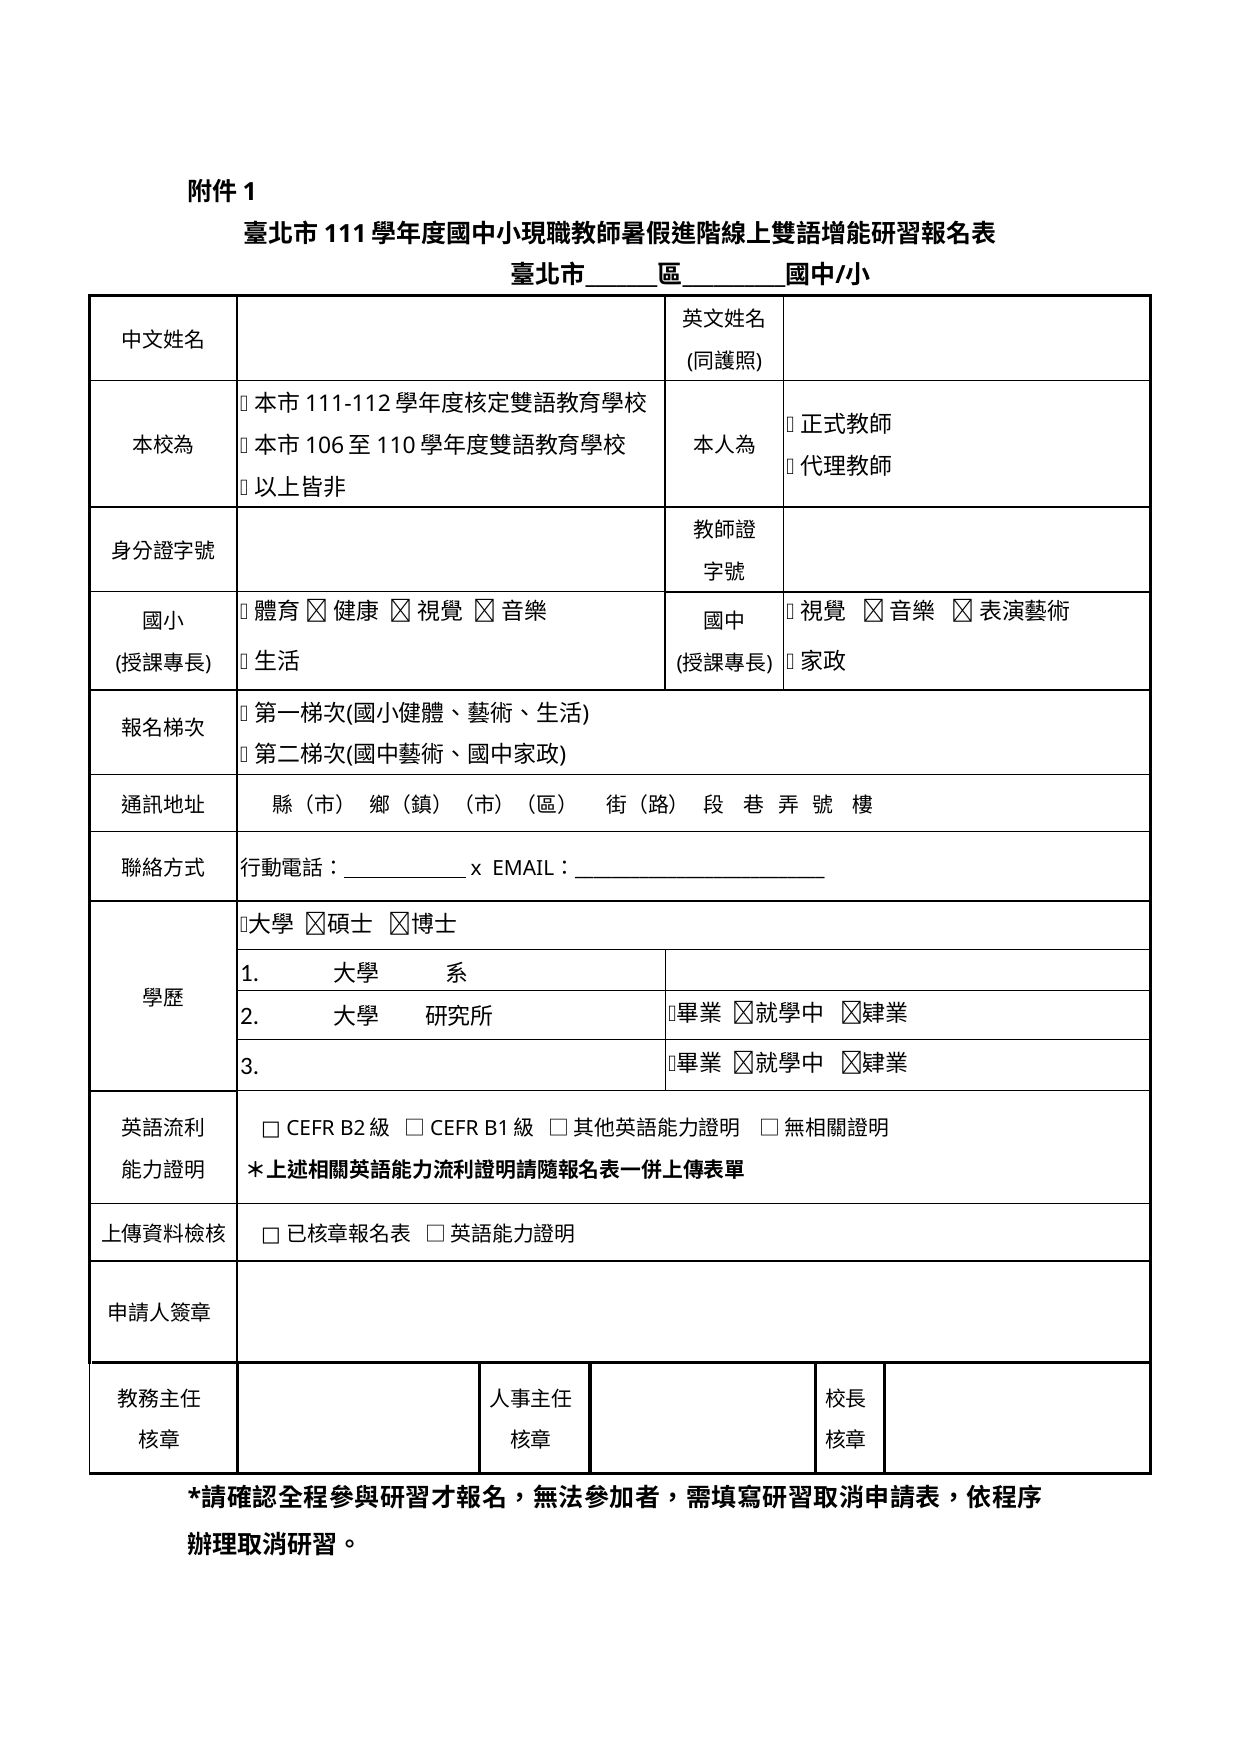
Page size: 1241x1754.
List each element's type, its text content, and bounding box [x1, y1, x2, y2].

table_cell 英語流利 能力證明 [91, 1092, 236, 1203]
table_cell 行動電話： x EMAIL：­­­­­­­___________________________ [238, 832, 1149, 900]
text 附件1 [187, 169, 1053, 210]
table_cell 本人為 [666, 381, 783, 506]
text 臺北市111學年度國中小現職教師暑假進階線上雙語增能研習報名表 [187, 210, 1053, 252]
table_cell 2. 大學 研究所 [238, 991, 665, 1039]
table_cell 上傳資料檢核 [91, 1204, 236, 1260]
table_cell □ CEFR B2級 □ CEFR B1級 □ 其他英語能力證明 □ 無相關證明 ＊上述相關英語能力流利證明請隨報名表一併上傳表單 [238, 1091, 1149, 1203]
table_cell 教師證 字號 [666, 508, 783, 591]
table_cell [238, 1262, 1149, 1361]
table_header 中文姓名 [91, 297, 236, 380]
table_cell 1. 大學 系 [238, 950, 665, 989]
table_cell [886, 1364, 1149, 1472]
table_cell 校長核章 [817, 1364, 883, 1472]
table_cell  本市111-112學年度核定雙語教育學校  本市106至110學年度雙語教育學校  以上皆非 [238, 381, 664, 506]
table_cell 報名梯次 [91, 691, 236, 774]
table_cell □ 已核章報名表 □ 英語能力證明 [238, 1204, 1149, 1260]
table_cell  正式教師  代理教師 [784, 381, 1149, 506]
table_cell [239, 1364, 478, 1472]
table_cell 本校為 [91, 381, 236, 506]
table_cell 3. [238, 1040, 665, 1090]
table_cell 畢業 就學中 肄業 [666, 1040, 1149, 1090]
table_header [784, 297, 1149, 380]
table_cell 申請人簽章 [91, 1262, 236, 1361]
table_cell 畢業 就學中 肄業 [666, 991, 1149, 1039]
table_cell 國小 (授課專長) [91, 592, 236, 689]
table_cell 教務主任 核章 [90, 1361, 236, 1472]
table_cell [666, 950, 1149, 989]
table_cell 學歷 [91, 902, 236, 1090]
table_cell [238, 508, 664, 591]
table_header [238, 297, 664, 380]
table_cell 縣（市） 鄉（鎮）（市）（區） 街（路） 段 巷 弄 號 樓 [238, 775, 1149, 831]
table_cell 身分證字號 [91, 508, 236, 591]
table_cell 大學 碩士 博士 [238, 902, 1149, 949]
table_cell  體育  健康  視覺  音樂  生活 [238, 592, 664, 689]
table_cell 人事主任核章 [481, 1364, 588, 1472]
table_cell 聯絡方式 [91, 832, 236, 900]
table_cell 國中 (授課專長) [666, 593, 783, 689]
table_cell  第一梯次(國小健體、藝術、生活)  第二梯次(國中藝術、國中家政) [238, 691, 1149, 774]
table_cell  視覺  音樂  表演藝術  家政 [784, 593, 1149, 689]
table_cell 通訊地址 [91, 775, 236, 831]
table_header 英文姓名 (同護照) [666, 297, 783, 380]
text *請確認全程參與研習才報名，無法參加者，需填寫研習取消申請表，依程序辦理取消研習。 [187, 1475, 1044, 1563]
table_cell [592, 1364, 814, 1472]
table_cell [784, 508, 1149, 591]
list 臺北市_______區__________國中/小 [241, 252, 1053, 294]
